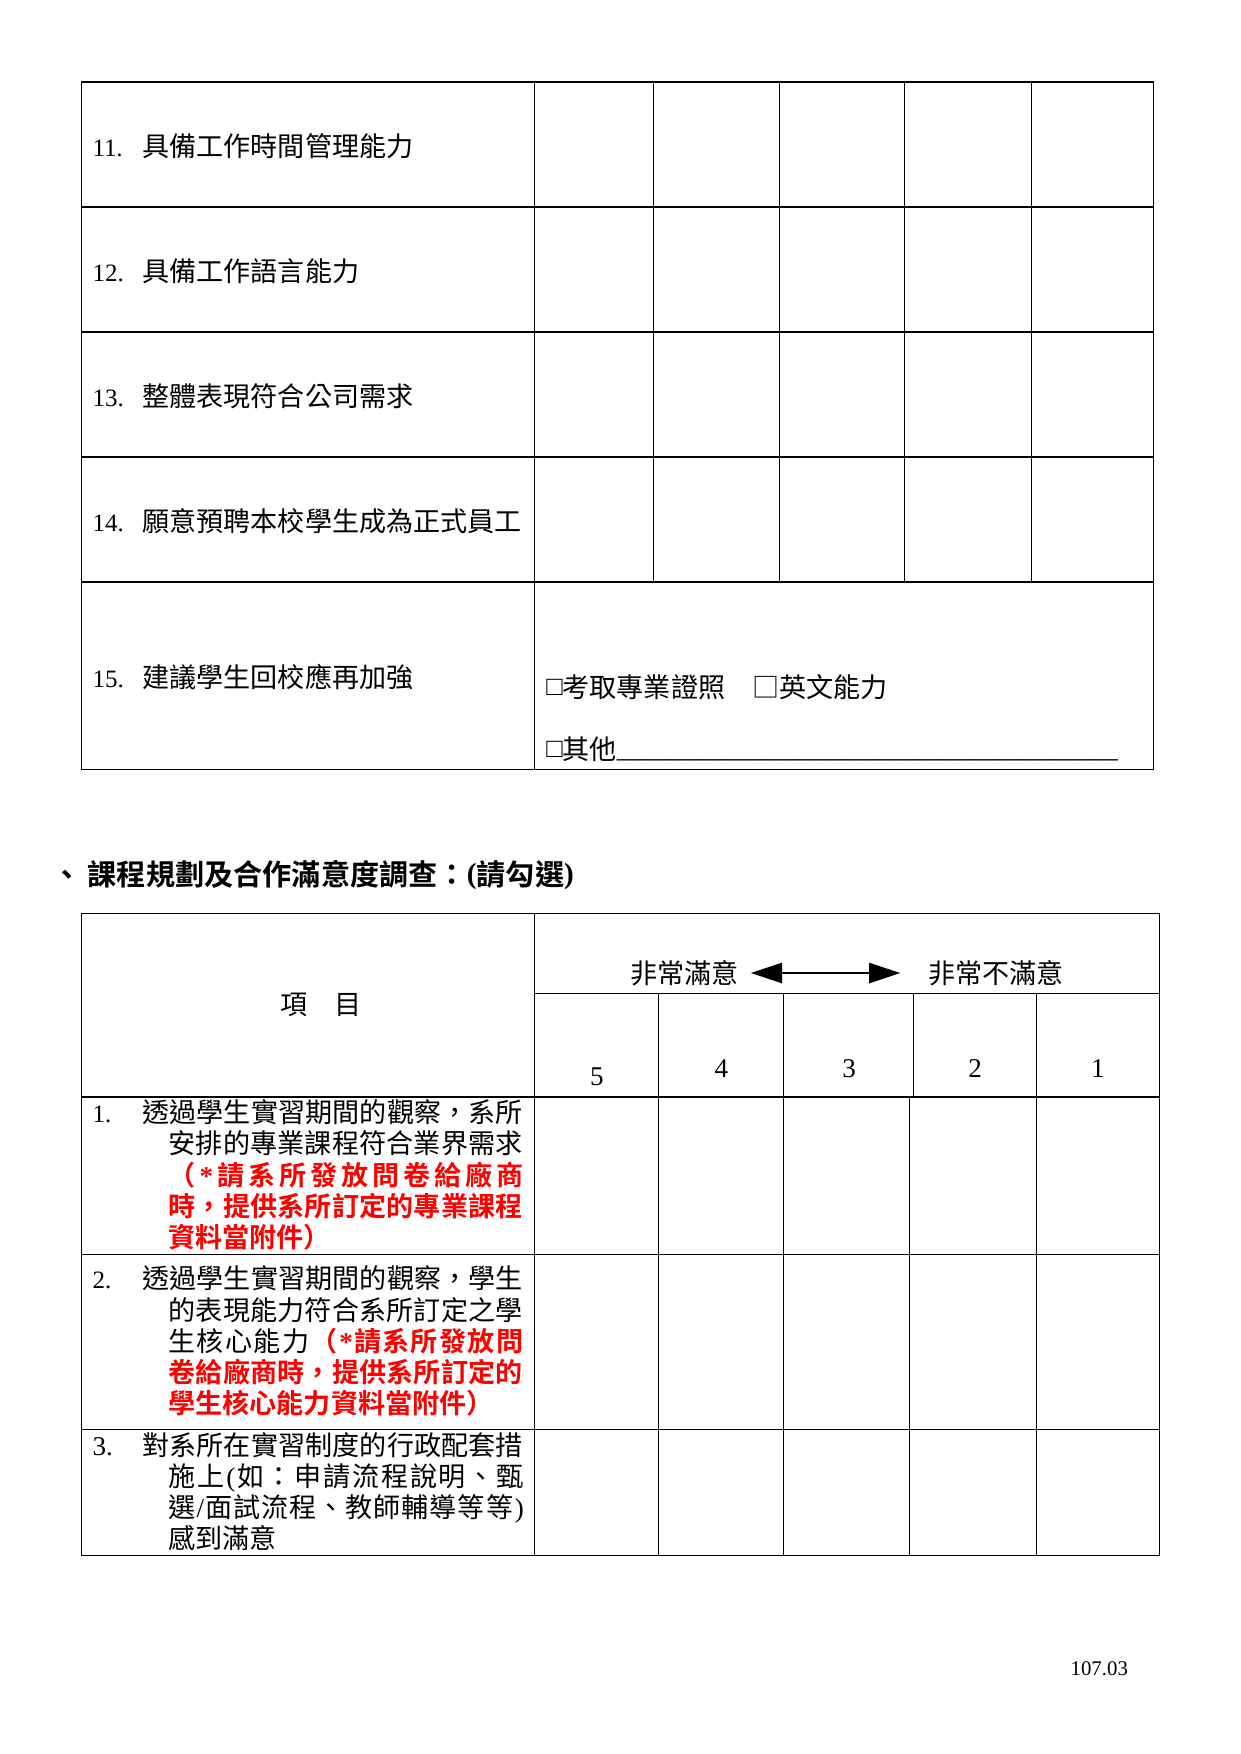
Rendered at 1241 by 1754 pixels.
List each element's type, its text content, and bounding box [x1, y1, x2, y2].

table_cell [1037, 1098, 1159, 1254]
table_cell [1154, 456, 1159, 581]
table_cell [784, 1255, 909, 1429]
table_cell [905, 83, 1031, 206]
table_cell 透過學生實習期間的觀察，學生的表現能力符合系所訂定之學生核心能力（*請系所發放問卷給廠商時，提供系所訂定的學生核心能力資料當附件） [82, 1255, 534, 1429]
table_cell 對系所在實習制度的行政配套措施上(如：申請流程說明、甄選/面試流程、教師輔導等等)感到滿意 [82, 1430, 534, 1555]
table_cell [1032, 458, 1153, 581]
table_cell 非常滿意 非常不滿意 [535, 914, 1159, 993]
table_cell [1037, 1255, 1159, 1429]
table_cell 項 目 [82, 914, 534, 1096]
table_cell [535, 208, 653, 331]
table_cell 透過學生實習期間的觀察，系所安排的專業課程符合業界需求（*請系所發放問卷給廠商時，提供系所訂定的專業課程資料當附件） [82, 1098, 534, 1254]
table_cell 建議學生回校應再加強 [82, 583, 534, 769]
table_cell [910, 1430, 1036, 1555]
table_cell [784, 1430, 909, 1555]
table_cell [1154, 581, 1159, 769]
table_cell [535, 83, 653, 206]
table_cell 5 [535, 994, 658, 1096]
table_cell [1154, 331, 1159, 456]
table_cell 4 [659, 994, 783, 1096]
table_cell [784, 1098, 909, 1254]
table_cell 具備工作時間管理能力 [82, 83, 534, 206]
table_cell [780, 458, 904, 581]
table_cell [1032, 208, 1153, 331]
table_cell [910, 1098, 1036, 1254]
table_cell □考取專業證照 □英文能力 □其他_____________________________________ [535, 583, 1153, 769]
table_cell [535, 1430, 658, 1555]
table_cell 整體表現符合公司需求 [82, 333, 534, 456]
table_cell [1154, 769, 1159, 913]
table_cell [654, 208, 779, 331]
table_cell 3 [784, 994, 913, 1096]
table_cell [535, 1098, 658, 1254]
table_cell [910, 1255, 1036, 1429]
table_cell 願意預聘本校學生成為正式員工 [82, 458, 534, 581]
table_cell [654, 83, 779, 206]
table_cell [1037, 1430, 1159, 1555]
table_cell 具備工作語言能力 [82, 208, 534, 331]
table_cell [780, 333, 904, 456]
table_cell [659, 1430, 783, 1555]
table_cell [535, 333, 653, 456]
table_cell [659, 1098, 783, 1254]
table_cell [905, 208, 1031, 331]
table_cell [654, 333, 779, 456]
table_cell 課程規劃及合作滿意度調查：(請勾選) [81, 770, 1154, 913]
table_cell [905, 458, 1031, 581]
table_cell [780, 208, 904, 331]
table_cell 1 [1037, 994, 1159, 1096]
table_cell [654, 458, 779, 581]
table_cell [535, 1255, 658, 1429]
table_cell [905, 333, 1031, 456]
table_cell 2 [914, 994, 1036, 1096]
table_cell [1154, 206, 1159, 331]
table_cell [1154, 81, 1159, 206]
table_cell [1032, 83, 1153, 206]
table_cell [1032, 333, 1153, 456]
table_cell [659, 1255, 783, 1429]
table_cell [780, 83, 904, 206]
table_cell [535, 458, 653, 581]
